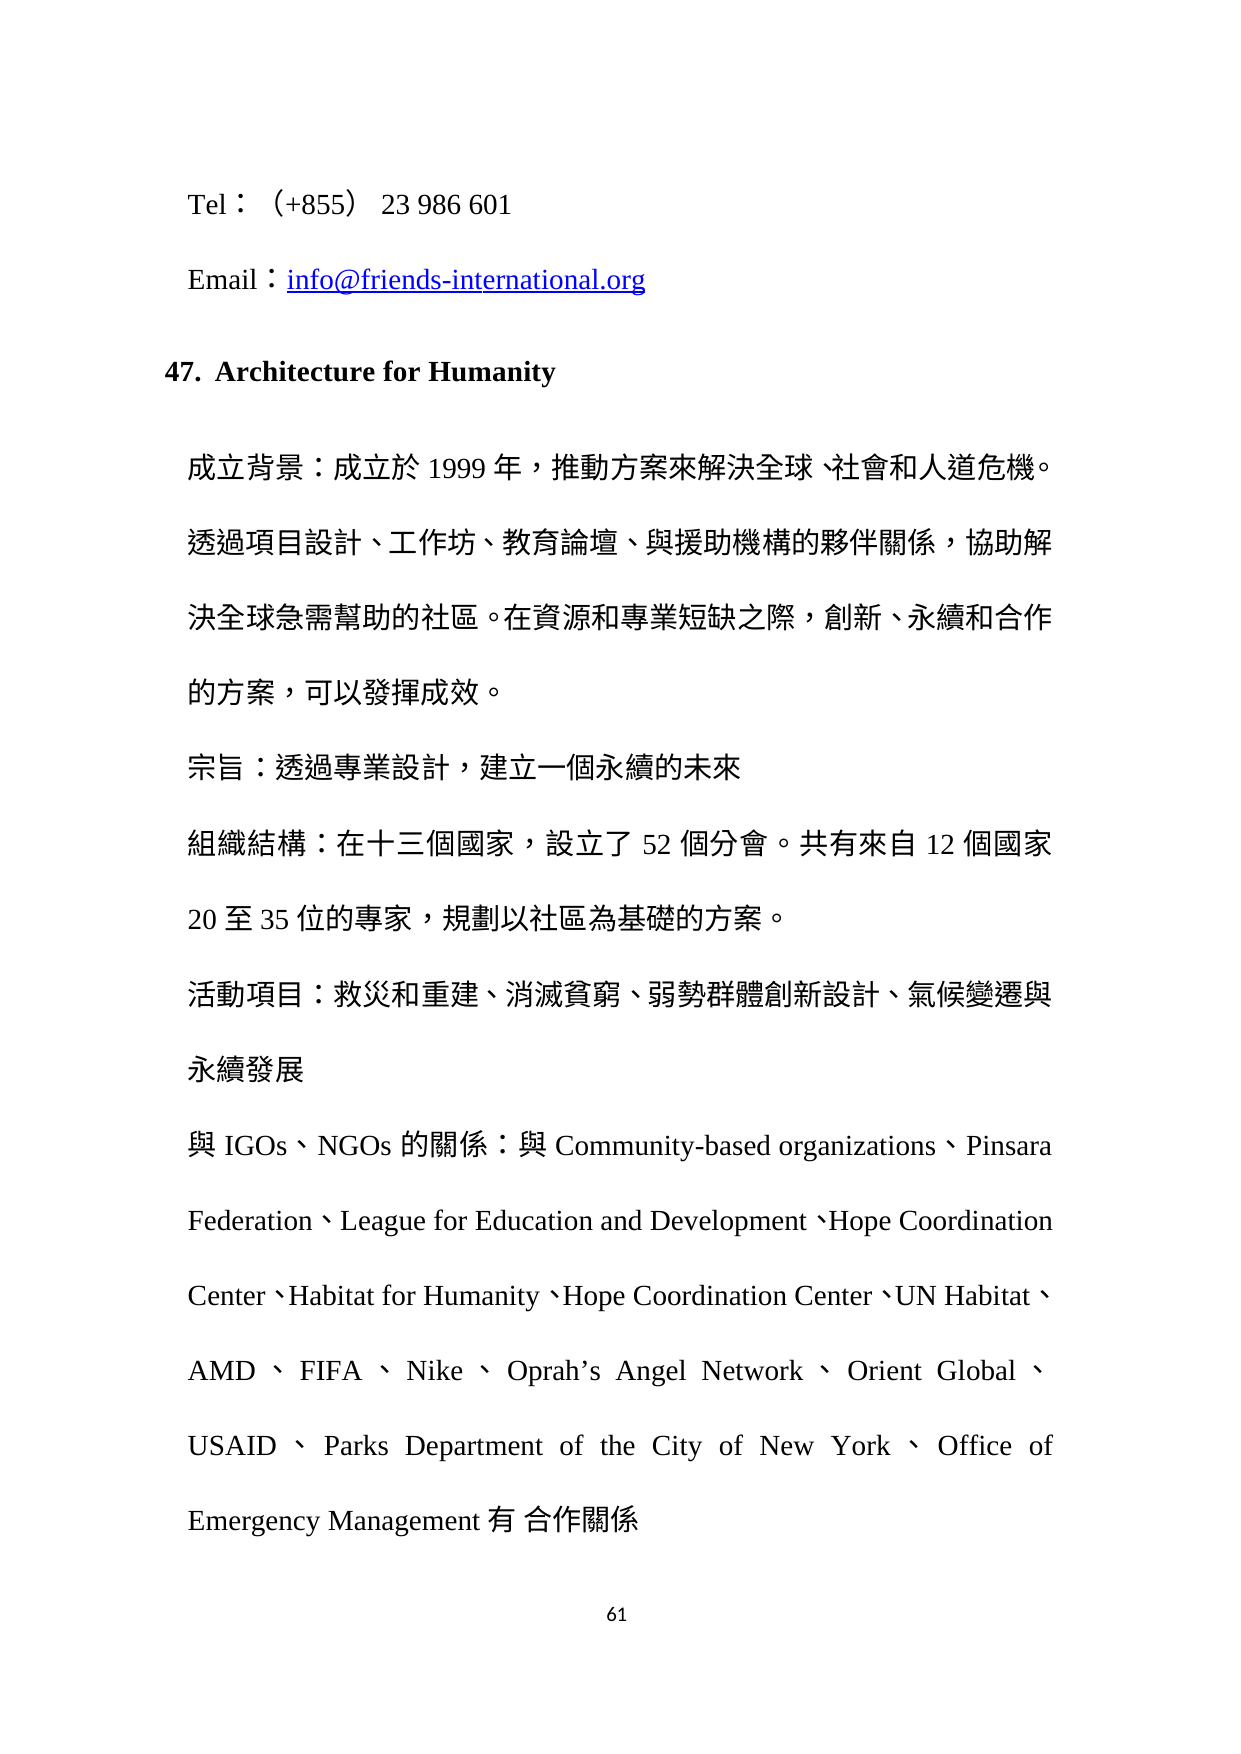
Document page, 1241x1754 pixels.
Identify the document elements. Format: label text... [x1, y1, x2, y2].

text 宗旨：透過專業設計，建立一個永續的未來 [187, 728, 1053, 803]
text 成立背景：成立於 1999 年，推動方案來解決全球、社會和人道危機。透過項目設計、工作坊、教育論壇、與援助機構的夥伴關係，協助解決全球急需幫助的社區。在資源和專業短缺之際，創新、永續和合作的方案，可以發揮成效。 [187, 428, 1053, 728]
text 與 IGOs、NGOs 的關係：與 Community-based organizations、Pinsara Federation、 League for Education and Development、Hope Coordination Center、Habitat for Humanity、Hope Coordination Center、UN Habitat、AMD、FIFA、Nike、Oprah’s Angel Network、Orient Global、 USAID、Parks Department of the City of New York、Office of Emergency Management 有 合作關係 [187, 1106, 1053, 1556]
text 組織結構：在十三個國家，設立了 52 個分會。共有來自 12 個國家 20 至 35 位的專家，規劃以社區為基礎的方案。 [187, 804, 1053, 954]
list Architecture for Humanity [164, 353, 1053, 391]
text Email：info@friends-international.org [187, 239, 1053, 314]
text Tel：（+855） 23 986 601 [187, 164, 1053, 239]
text 活動項目：救災和重建、消滅貧窮、弱勢群體創新設計、氣候變遷與永續發展 [187, 955, 1053, 1105]
